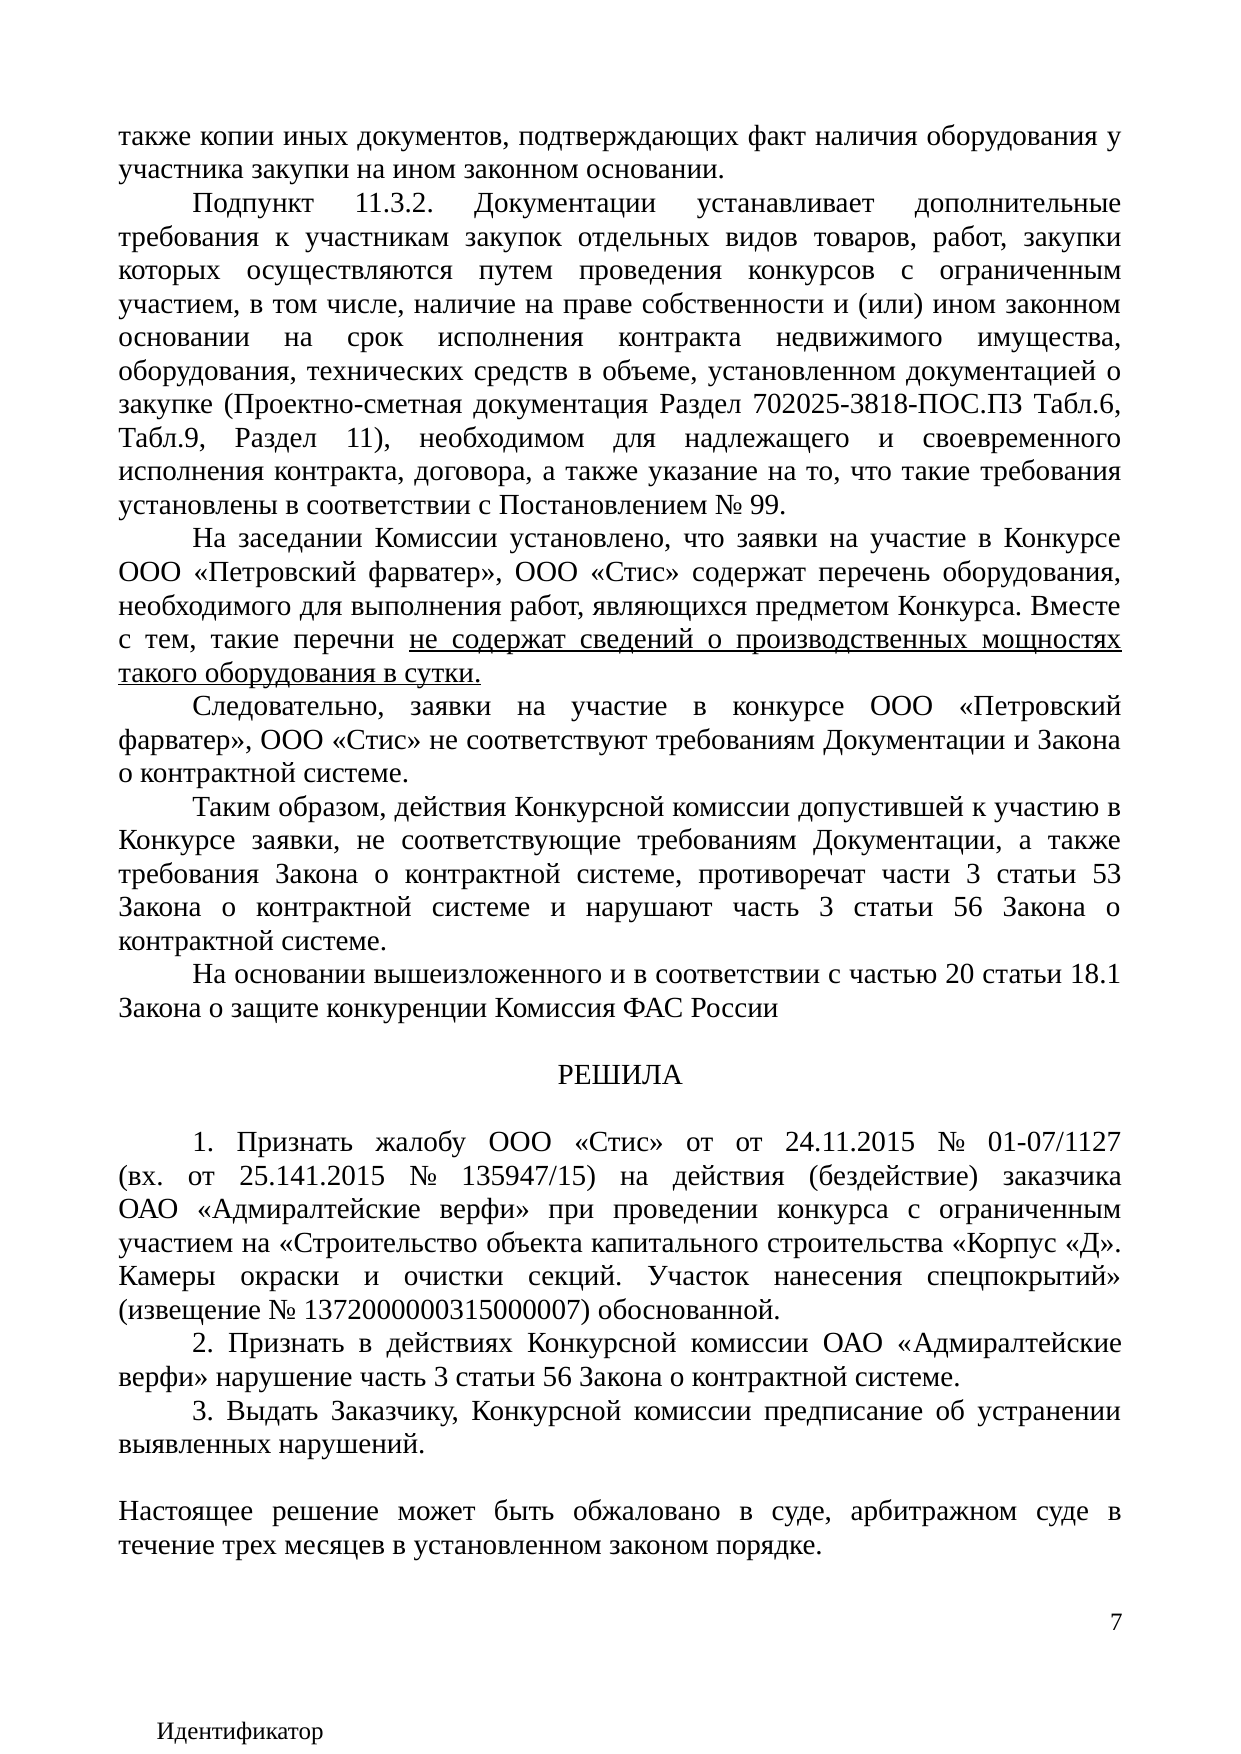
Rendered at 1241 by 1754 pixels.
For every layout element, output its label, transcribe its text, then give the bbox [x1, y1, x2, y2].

text На заседании Комиссии установлено, что заявки на участие в Конкурсе ООО «Петровский фарватер», ООО «Стис» содержат перечень оборудования, необходимого для выполнения работ, являющихся предметом Конкурса. Вместе с тем, такие перечни не содержат сведений о производственных мощностях такого оборудования в сутки. [118, 521, 1122, 688]
text РЕШИЛА [118, 1057, 1122, 1091]
text Настоящее решение может быть обжаловано в суде, арбитражном суде в течение трех месяцев в установленном законом порядке. [118, 1493, 1122, 1560]
text Подпункт 11.3.2. Документации устанавливает дополнительные требования к участникам закупок отдельных видов товаров, работ, закупки которых осуществляются путем проведения конкурсов с ограниченным участием, в том числе, наличие на праве собственности и (или) ином законном основании на срок исполнения контракта недвижимого имущества, оборудования, технических средств в объеме, установленном документацией о закупке (Проектно-сметная документация Раздел 702025-3818-ПОС.ПЗ Табл.6, Табл.9, Раздел 11), необходимом для надлежащего и своевременного исполнения контракта, договора, а также указание на то, что такие требования установлены в соответствии с Постановлением № 99. [118, 185, 1122, 521]
text На основании вышеизложенного и в соответствии с частью 20 статьи 18.1 Закона о защите конкуренции Комиссия ФАС России [118, 957, 1122, 1024]
text 2. Признать в действиях Конкурсной комиссии ОАО «Адмиралтейские верфи» нарушение часть 3 статьи 56 Закона о контрактной системе. [118, 1326, 1122, 1393]
text 3. Выдать Заказчику, Конкурсной комиссии предписание об устранении выявленных нарушений. [118, 1393, 1122, 1460]
text Таким образом, действия Конкурсной комиссии допустившей к участию в Конкурсе заявки, не соответствующие требованиям Документации, а также требования Закона о контрактной системе, противоречат части 3 статьи 53 Закона о контрактной системе и нарушают часть 3 статьи 56 Закона о контрактной системе. [118, 789, 1122, 957]
text Следовательно, заявки на участие в конкурсе ООО «Петровский фарватер», ООО «Стис» не соответствуют требованиям Документации и Закона о контрактной системе. [118, 688, 1122, 789]
text 1. Признать жалобу ООО «Стис» от от 24.11.2015 № 01-07/1127 (вх. от 25.141.2015 № 135947/15) на действия (бездействие) заказчика ОАО «Адмиралтейские верфи» при проведении конкурса с ограниченным участием на «Строительство объекта капитального строительства «Корпус «Д». Камеры окраски и очистки секций. Участок нанесения спецпокрытий» (извещение № 1372000000315000007) обоснованной. [118, 1124, 1122, 1326]
text также копии иных документов, подтверждающих факт наличия оборудования у участника закупки на ином законном основании. [118, 118, 1122, 185]
